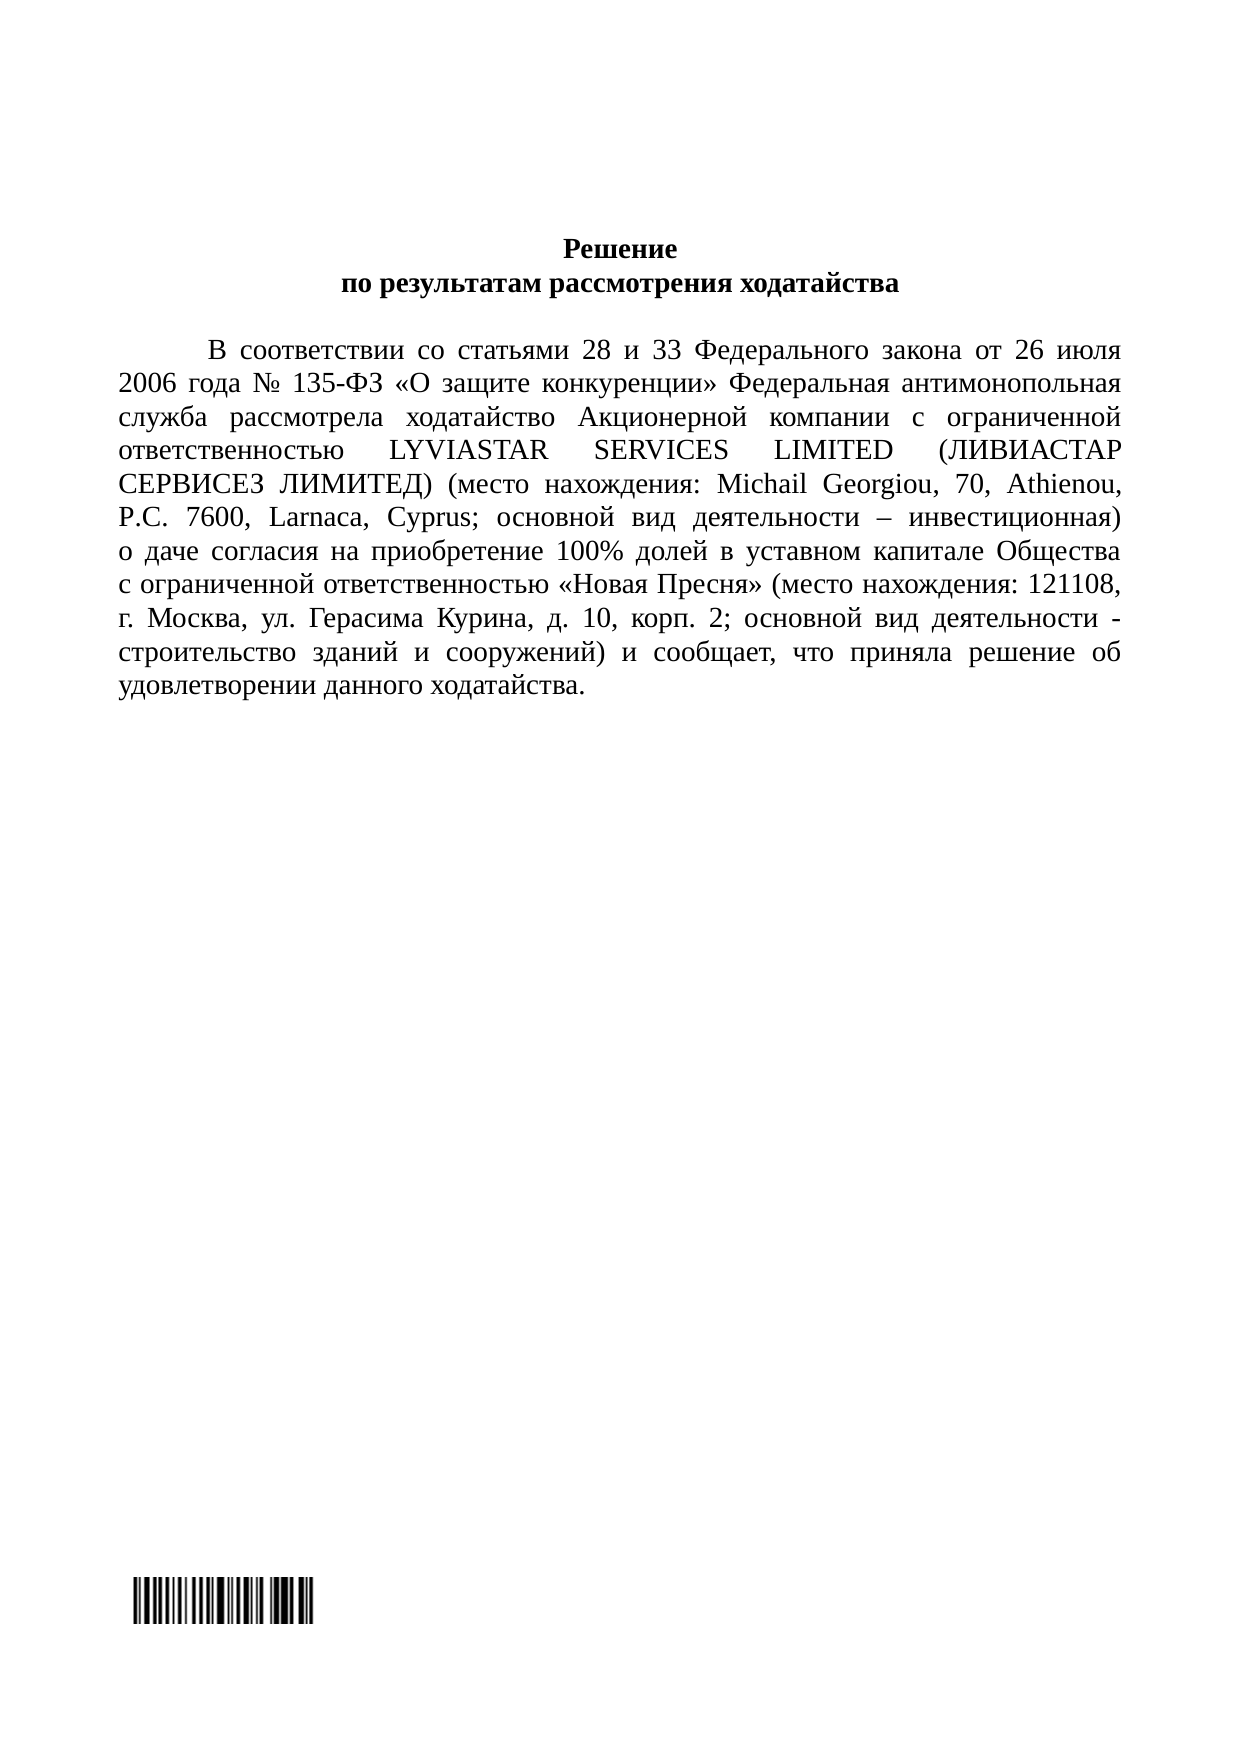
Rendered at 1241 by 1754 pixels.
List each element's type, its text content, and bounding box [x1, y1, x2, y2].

text по результатам рассмотрения ходатайства [118, 265, 1122, 298]
text В соответствии со статьями 28 и 33 Федерального закона от 26 июля 2006 года № 135-ФЗ «О защите конкуренции» Федеральная антимонопольная служба рассмотрела ходатайство Акционерной компании с ограниченной ответственностью LYVIASTAR SERVICES LIMITED (ЛИВИАСТАР СЕРВИСЕЗ ЛИМИТЕД) (место нахождения: Michail Georgiou, 70, Athienou, P.C. 7600, Larnaca, Cyprus; основной вид деятельности – инвестиционная) о даче согласия на приобретение 100% долей в уставном капитале Общества с ограниченной ответственностью «Новая Пресня» (место нахождения: 121108, г. Москва, ул. Герасима Курина, д. 10, корп. 2; основной вид деятельности - строительство зданий и сооружений) и сообщает, что приняла решение об удовлетворении данного ходатайства. [118, 332, 1122, 701]
text Решение [118, 231, 1122, 265]
picture [118, 1577, 331, 1624]
